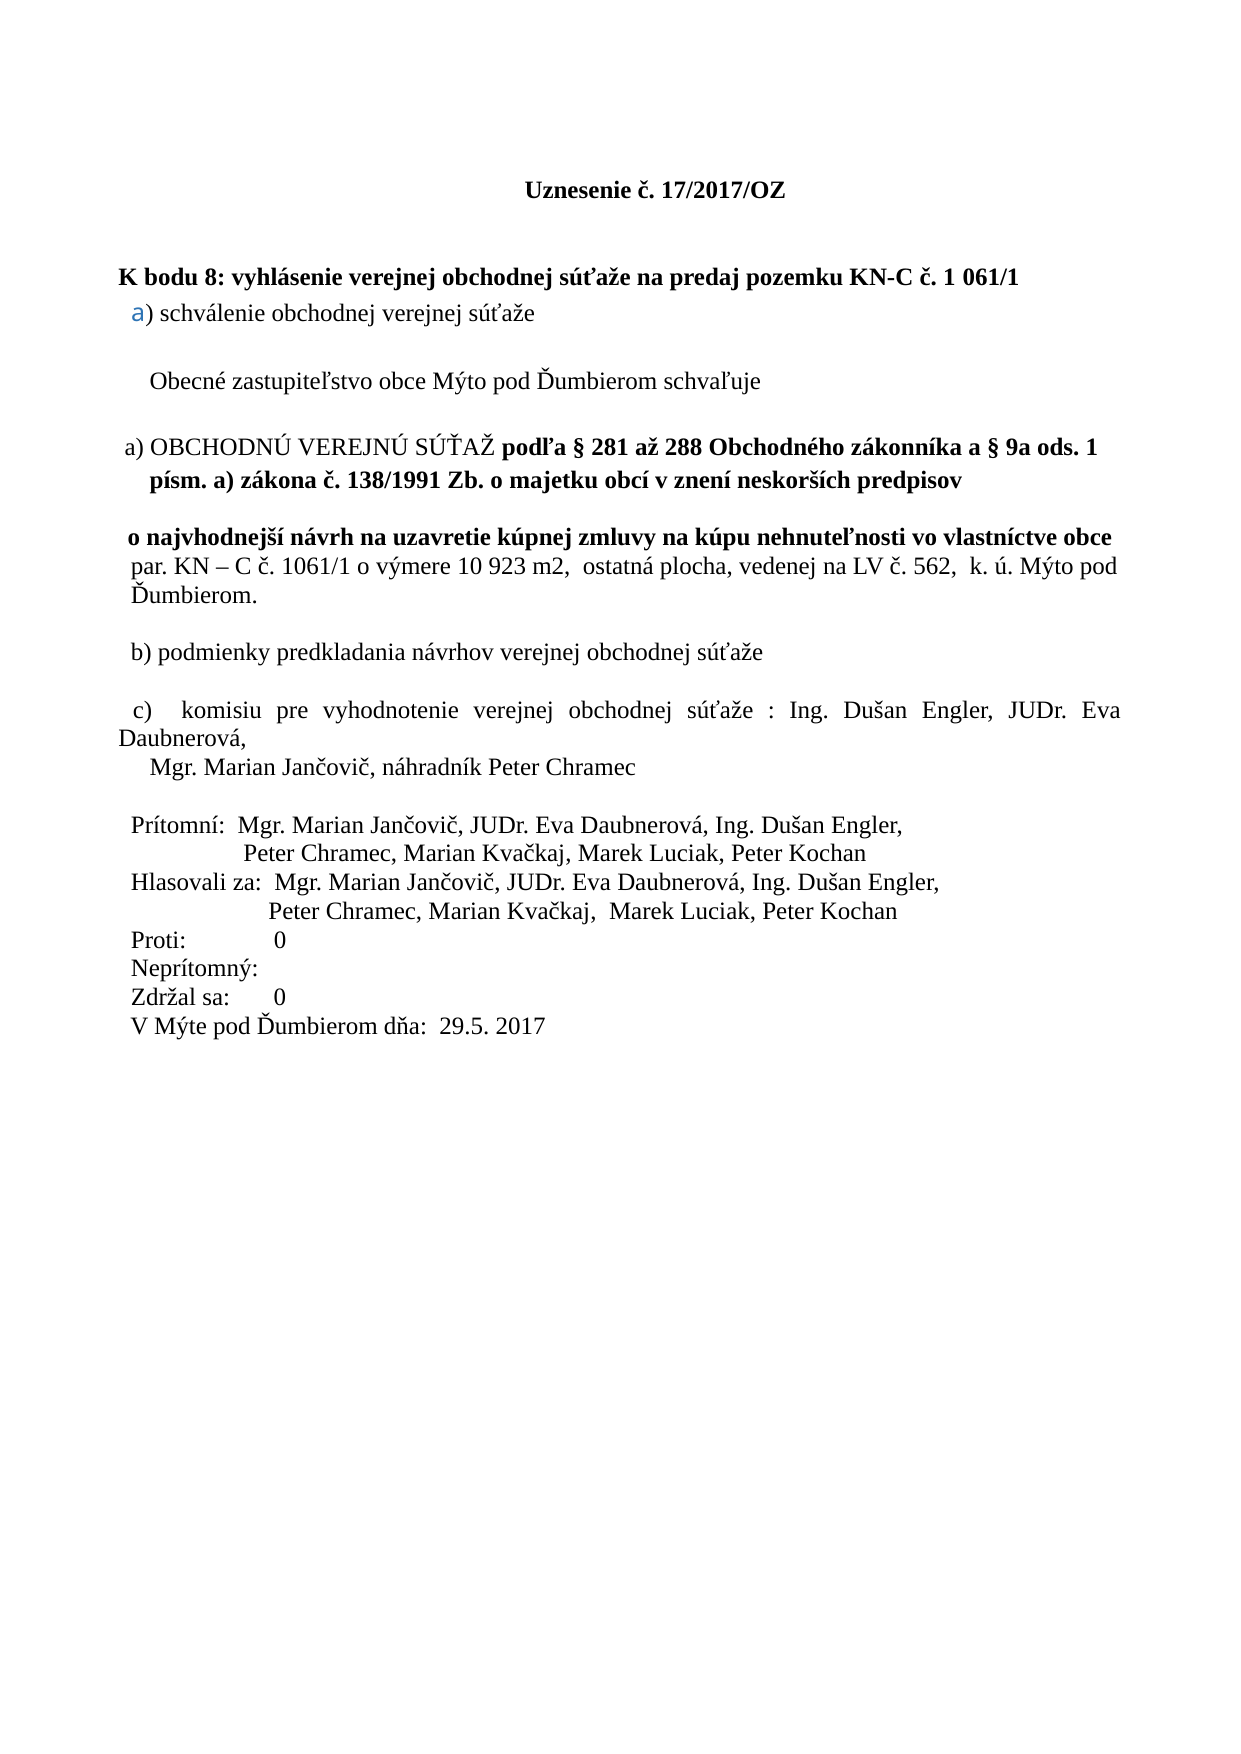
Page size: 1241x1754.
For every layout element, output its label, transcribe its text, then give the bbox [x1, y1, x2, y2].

text Peter Chramec, Marian Kvačkaj, Marek Luciak, Peter Kochan [118, 896, 1122, 925]
subtitle písm. a) zákona č. 138/1991 Zb. o majetku obcí v znení neskorších predpisov [118, 465, 1122, 493]
text Ďumbierom. [118, 580, 1122, 608]
text Peter Chramec, Marian Kvačkaj, Marek Luciak, Peter Kochan [118, 838, 1122, 867]
text Proti: 0 [118, 925, 1122, 953]
text c) komisiu pre vyhodnotenie verejnej obchodnej súťaže : Ing. Dušan Engler, JUDr. Eva Daubnerová, [118, 695, 1122, 752]
subtitle a) schválenie obchodnej verejnej súťaže [118, 295, 1122, 329]
text Zdržal sa: 0 [118, 982, 1122, 1011]
text Prítomní: Mgr. Marian Jančovič, JUDr. Eva Daubnerová, Ing. Dušan Engler, [118, 810, 1122, 838]
text Mgr. Marian Jančovič, náhradník Peter Chramec [118, 752, 1122, 781]
text Hlasovali za: Mgr. Marian Jančovič, JUDr. Eva Daubnerová, Ing. Dušan Engler, [118, 867, 1122, 896]
text par. KN – C č. 1061/1 o výmere 10 923 m2, ostatná plocha, vedenej na LV č. 562, k. ú. Mýto pod [118, 551, 1122, 580]
text b) podmienky predkladania návrhov verejnej obchodnej súťaže [118, 637, 1122, 666]
text Neprítomný: [118, 953, 1122, 982]
text K bodu 8: vyhlásenie verejnej obchodnej súťaže na predaj pozemku KN-C č. 1 061/1 [118, 262, 1122, 291]
subtitle Obecné zastupiteľstvo obce Mýto pod Ďumbierom schvaľuje [118, 366, 1122, 395]
subtitle a) OBCHODNÚ VEREJNÚ SÚŤAŽ podľa § 281 až 288 Obchodného zákonníka a § 9a ods. 1 [118, 432, 1122, 461]
text o najvhodnejší návrh na uzavretie kúpnej zmluvy na kúpu nehnuteľnosti vo vlastníctve obce [118, 522, 1122, 551]
text Uznesenie č. 17/2017/OZ [118, 176, 1122, 204]
text V Mýte pod Ďumbierom dňa: 29.5. 2017 [118, 1011, 1122, 1040]
